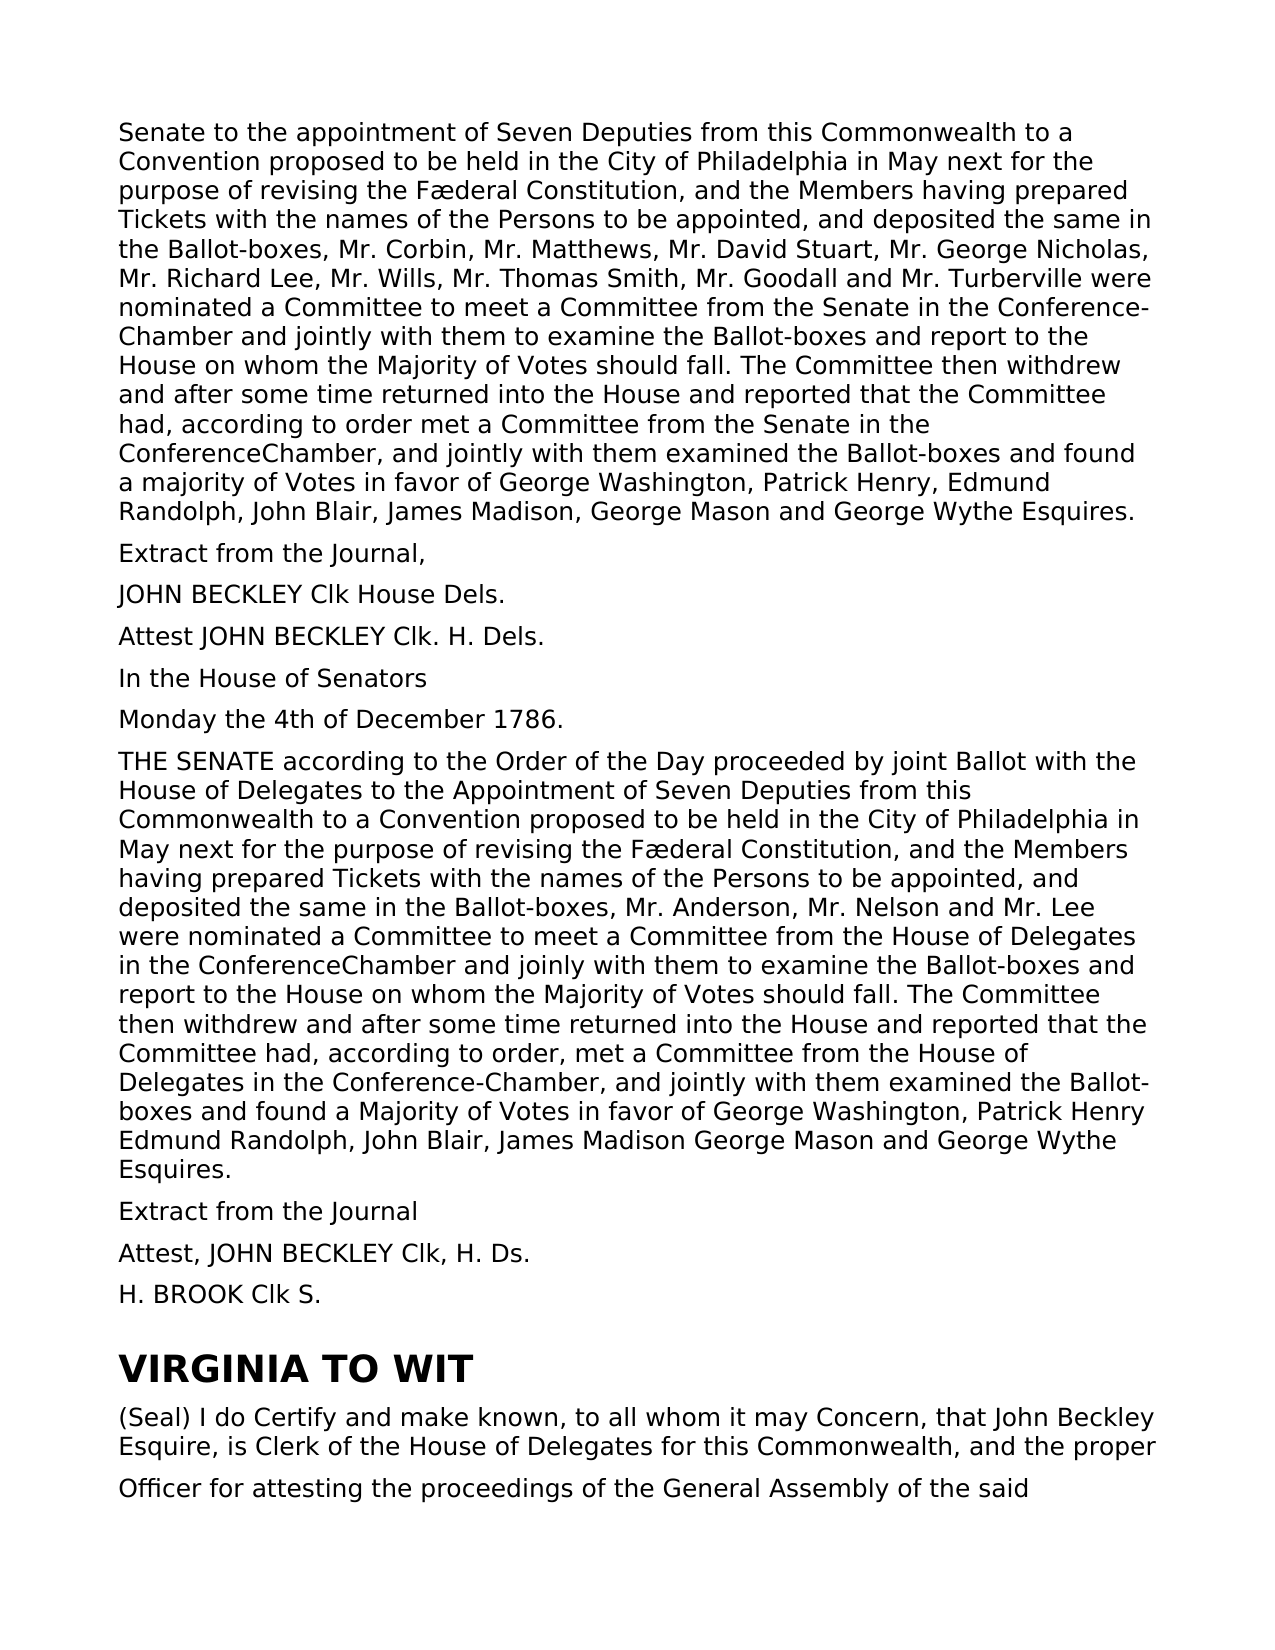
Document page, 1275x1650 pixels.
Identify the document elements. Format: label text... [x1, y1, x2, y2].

text Monday the 4th of December 1786. [118, 706, 1157, 735]
text In the House of Senators [118, 664, 1157, 693]
text Officer for attesting the proceedings of the General Assembly of the said [118, 1474, 1157, 1503]
text Attest, JOHN BECKLEY Clk, H. Ds. [118, 1239, 1157, 1268]
text Attest JOHN BECKLEY Clk. H. Dels. [118, 622, 1157, 651]
subtitle VIRGINIA TO WIT [118, 1347, 1157, 1391]
text Extract from the Journal [118, 1197, 1157, 1226]
text (Seal) I do Certify and make known, to all whom it may Concern, that John Beckley Esquire, is Clerk of the House of Delegates for this Commonwealth, and the proper [118, 1403, 1157, 1462]
text Senate to the appointment of Seven Deputies from this Commonwealth to a Convention proposed to be held in the City of Philadelphia in May next for the purpose of revising the Fæderal Constitution, and the Members having prepared Tickets with the names of the Persons to be appointed, and deposited the same in the Ballot-boxes, Mr. Corbin, Mr. Matthews, Mr. David Stuart, Mr. George Nicholas, Mr. Richard Lee, Mr. Wills, Mr. Thomas Smith, Mr. Goodall and Mr. Turberville were nominated a Committee to meet a Committee from the Senate in the Conference-Chamber and jointly with them to examine the Ballot-boxes and report to the House on whom the Majority of Votes should fall. The Committee then withdrew and after some time returned into the House and reported that the Committee had, according to order met a Committee from the Senate in the ConferenceChamber, and jointly with them examined the Ballot-boxes and found a majority of Votes in favor of George Washington, Patrick Henry, Edmund Randolph, John Blair, James Madison, George Mason and George Wythe Esquires. [118, 118, 1157, 526]
text Extract from the Journal, [118, 539, 1157, 568]
text JOHN BECKLEY Clk House Dels. [118, 581, 1157, 610]
text THE SENATE according to the Order of the Day proceeded by joint Ballot with the House of Delegates to the Appointment of Seven Deputies from this Commonwealth to a Convention proposed to be held in the City of Philadelphia in May next for the purpose of revising the Fæderal Constitution, and the Members having prepared Tickets with the names of the Persons to be appointed, and deposited the same in the Ballot-boxes, Mr. Anderson, Mr. Nelson and Mr. Lee were nominated a Committee to meet a Committee from the House of Delegates in the ConferenceChamber and joinly with them to examine the Ballot-boxes and report to the House on whom the Majority of Votes should fall. The Committee then withdrew and after some time returned into the House and reported that the Committee had, according to order, met a Committee from the House of Delegates in the Conference-Chamber, and jointly with them examined the Ballot-boxes and found a Majority of Votes in favor of George Washington, Patrick Henry Edmund Randolph, John Blair, James Madison George Mason and George Wythe Esquires. [118, 747, 1157, 1185]
text H. BROOK Clk S. [118, 1281, 1157, 1310]
